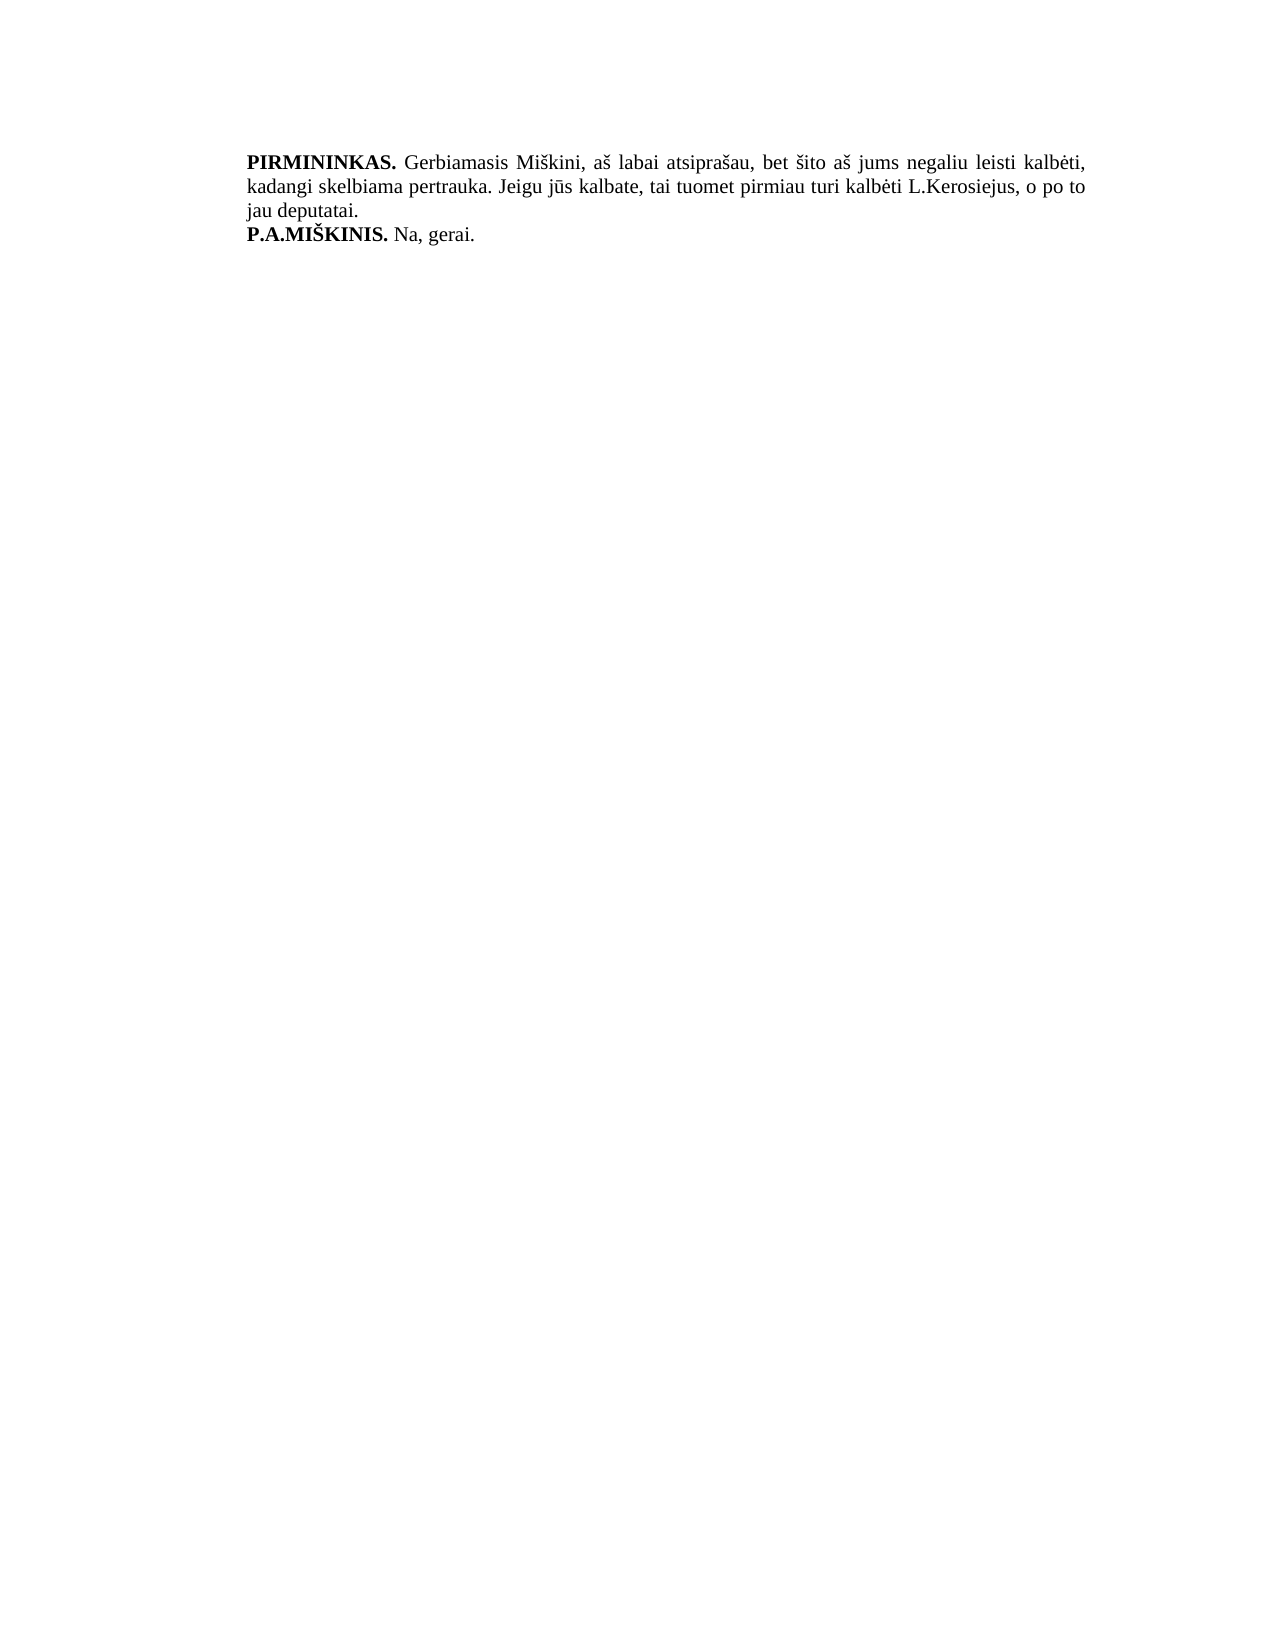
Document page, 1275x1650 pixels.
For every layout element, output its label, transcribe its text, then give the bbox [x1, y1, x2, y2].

text PIRMININKAS. Gerbiamasis Miškini, aš labai atsiprašau, bet šito aš jums negaliu leisti kalbėti, kadangi skelbiama pertrauka. Jeigu jūs kalbate, tai tuomet pirmiau turi kalbėti L.Kerosiejus, o po to jau deputatai. [247, 150, 1087, 222]
text P.A.MIŠKINIS. Na, gerai. [247, 222, 1087, 246]
